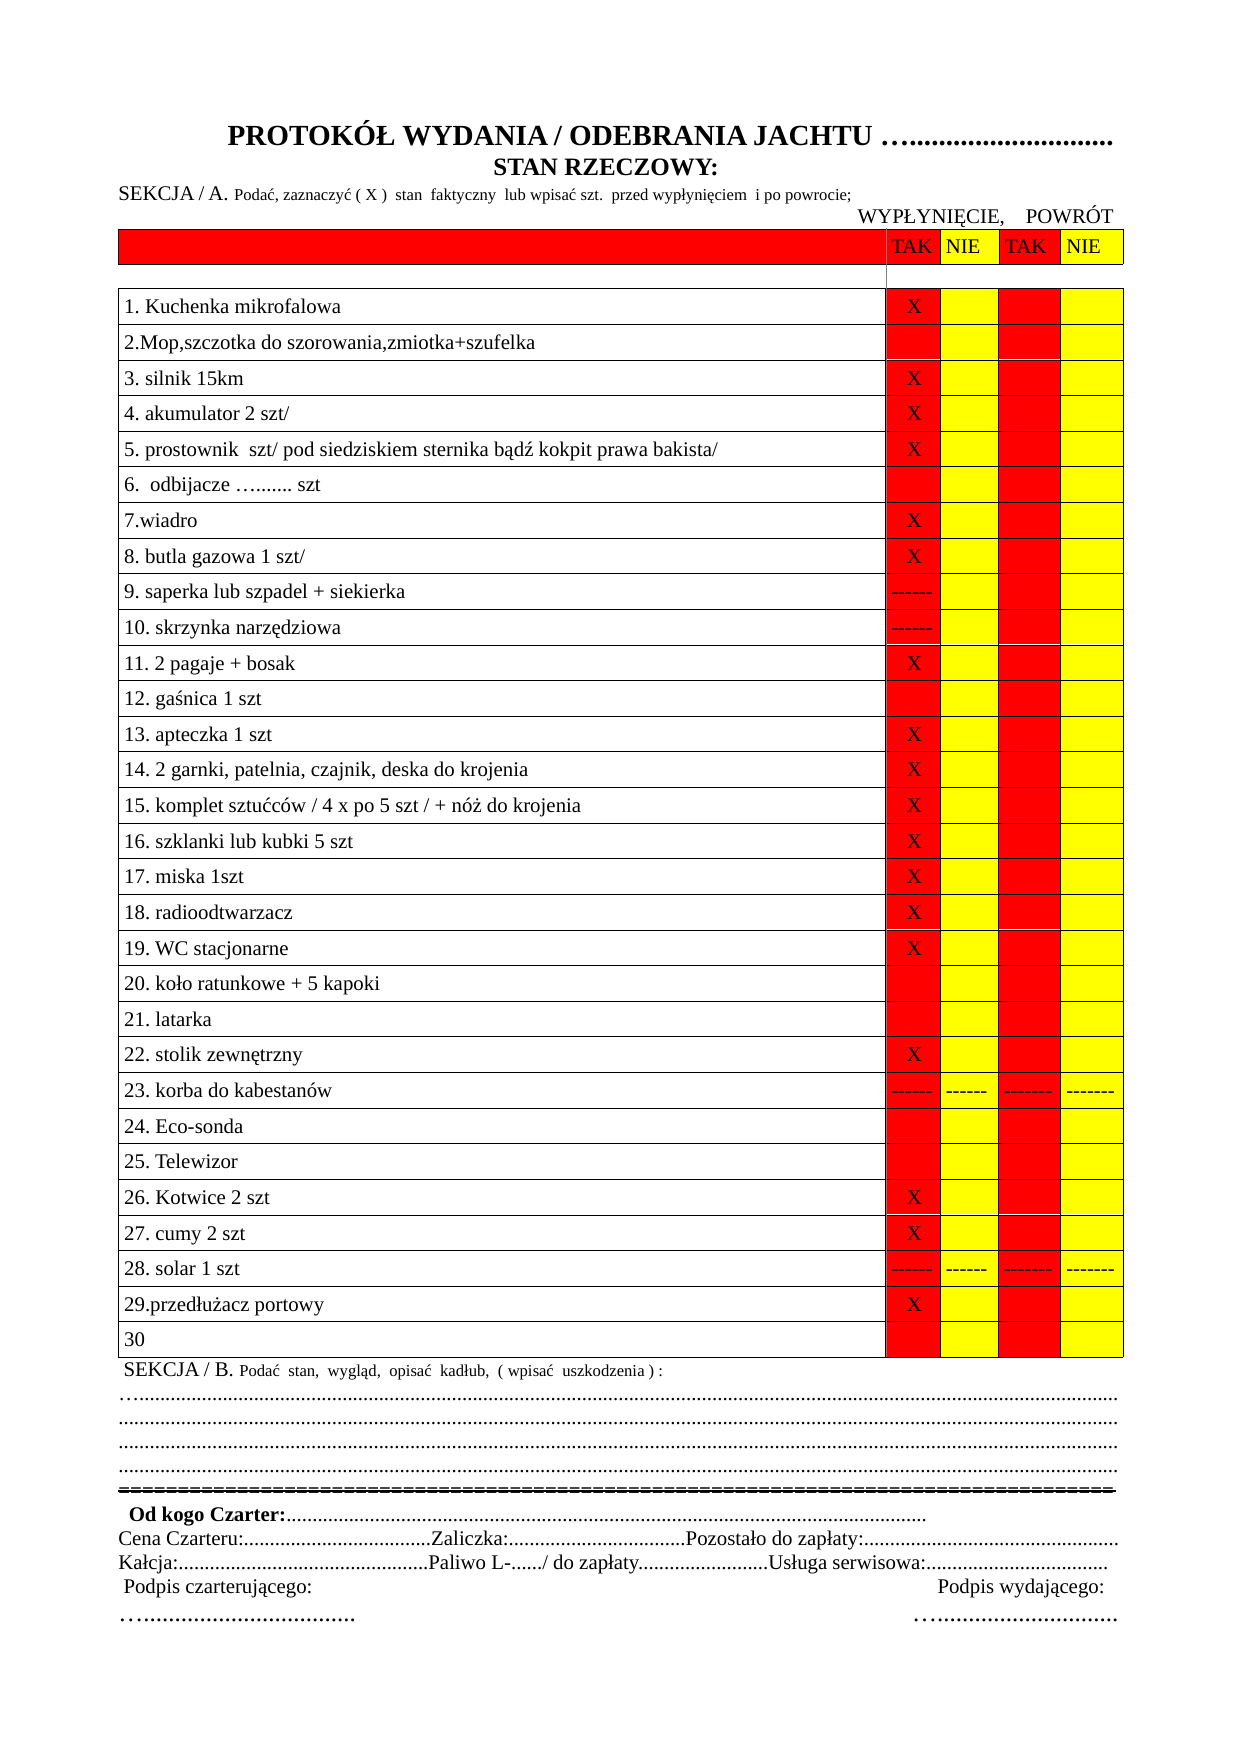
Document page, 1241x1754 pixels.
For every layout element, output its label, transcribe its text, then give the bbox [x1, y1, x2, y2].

table_cell ------- [999, 1073, 1060, 1108]
table_cell 7.wiadro [119, 503, 885, 538]
table_cell [999, 539, 1060, 573]
table_cell [999, 467, 1060, 502]
table_cell [941, 574, 998, 609]
table_cell 3. silnik 15km [119, 361, 885, 395]
table_cell [941, 1037, 998, 1072]
table_cell [1061, 467, 1123, 502]
table_cell 24. Eco-sonda [119, 1109, 885, 1143]
table_cell [999, 503, 1060, 538]
table_cell [941, 717, 998, 751]
table_cell X [887, 752, 940, 787]
table_cell [1061, 752, 1123, 787]
table_cell [941, 1322, 998, 1357]
text Podpis czarterującego: Podpis wydającego: [118, 1574, 1122, 1598]
table_cell X [887, 396, 940, 431]
text STAN RZECZOWY: [118, 152, 1122, 180]
table_cell [999, 1144, 1060, 1179]
table_cell X [887, 361, 940, 395]
table_cell X [887, 1287, 940, 1321]
table_cell 4. akumulator 2 szt/ [119, 396, 885, 431]
table_cell ------ [887, 574, 940, 609]
table_cell [999, 646, 1060, 680]
table_cell [941, 467, 998, 502]
table_cell [1061, 646, 1123, 680]
table_header 1. Kuchenka mikrofalowa [119, 289, 885, 324]
table_cell 19. WC stacjonarne [119, 931, 885, 965]
table_cell [941, 966, 998, 1001]
text Cena Czarteru:....................................Zaliczka:..................................Pozostało do zapłaty:................................................. [118, 1526, 1122, 1550]
table_cell ------- [999, 1251, 1060, 1286]
table_cell [999, 1180, 1060, 1214]
table_cell [999, 1287, 1060, 1321]
table_cell 23. korba do kabestanów [119, 1073, 885, 1108]
table_cell X [887, 646, 940, 680]
table_cell [941, 646, 998, 680]
table_cell [999, 1322, 1060, 1357]
table_cell ------ [941, 1251, 998, 1286]
table_cell [941, 1287, 998, 1321]
table_cell 9. saperka lub szpadel + siekierka [119, 574, 885, 609]
table_cell X [887, 717, 940, 751]
table_cell [1061, 432, 1123, 466]
table_cell [999, 325, 1060, 359]
table_cell [999, 1109, 1060, 1143]
table_cell [941, 931, 998, 965]
table_cell [1061, 1037, 1123, 1072]
text SEKCJA / B. Podać stan, wygląd, opisać kadłub, ( wpisać uszkodzenia ) : [118, 1358, 1122, 1381]
table_cell [1061, 1216, 1123, 1250]
table_cell [1061, 966, 1123, 1001]
table_cell [941, 681, 998, 716]
table_cell [887, 467, 940, 502]
table_cell [941, 432, 998, 466]
text Kałcja:................................................Paliwo L-....../ do zapłaty.........................Usługa serwisowa:................................... [118, 1550, 1122, 1574]
table_cell ------ [887, 1073, 940, 1108]
table_cell X [887, 1037, 940, 1072]
table_cell [941, 859, 998, 894]
table_cell [999, 1037, 1060, 1072]
table_header X [887, 289, 940, 324]
table_cell [941, 824, 998, 858]
table_cell ------- [1061, 1073, 1123, 1108]
table_cell [999, 1216, 1060, 1250]
table_cell X [887, 859, 940, 894]
table_cell [999, 895, 1060, 929]
text ….................................. …............................. [118, 1598, 1122, 1627]
table_cell [941, 788, 998, 823]
table_cell [999, 859, 1060, 894]
table_cell [941, 503, 998, 538]
table_cell [941, 1109, 998, 1143]
table_cell 18. radioodtwarzacz [119, 895, 885, 929]
table_cell [1061, 1322, 1123, 1357]
table_header TAK [1000, 230, 1060, 264]
table_header [119, 230, 886, 264]
table_cell [999, 432, 1060, 466]
table_cell X [887, 539, 940, 573]
table_cell [1061, 895, 1123, 929]
text PROTOKÓŁ WYDANIA / ODEBRANIA JACHTU …............................ [118, 118, 1122, 152]
table_cell [999, 824, 1060, 858]
table_cell [1061, 1002, 1123, 1036]
table_cell 8. butla gazowa 1 szt/ [119, 539, 885, 573]
table_cell ------ [941, 1073, 998, 1108]
table_cell [941, 539, 998, 573]
table_cell 30 [119, 1322, 885, 1357]
table_cell [1061, 539, 1123, 573]
table_cell [999, 966, 1060, 1001]
table_cell 15. komplet sztućców / 4 x po 5 szt / + nóż do krojenia [119, 788, 885, 823]
table_header NIE [1061, 230, 1123, 264]
table_cell [941, 1144, 998, 1179]
table_cell 28. solar 1 szt [119, 1251, 885, 1286]
table_cell [941, 895, 998, 929]
table_cell X [887, 432, 940, 466]
table_cell [999, 752, 1060, 787]
table_cell [1061, 610, 1123, 644]
table_cell X [887, 895, 940, 929]
table_cell [887, 681, 940, 716]
table_cell [1061, 574, 1123, 609]
table_cell 11. 2 pagaje + bosak [119, 646, 885, 680]
table_cell [887, 1109, 940, 1143]
table_cell [887, 325, 940, 359]
table_cell [941, 1216, 998, 1250]
table_cell [999, 717, 1060, 751]
table_cell [999, 1002, 1060, 1036]
table_header [999, 289, 1060, 324]
table_cell [999, 361, 1060, 395]
table_cell [999, 574, 1060, 609]
table_header NIE [941, 230, 999, 264]
table_cell 5. prostownik szt/ pod siedziskiem sternika bądź kokpit prawa bakista/ [119, 432, 885, 466]
table_cell [941, 325, 998, 359]
table_cell [941, 396, 998, 431]
table_cell X [887, 824, 940, 858]
table_cell 27. cumy 2 szt [119, 1216, 885, 1250]
table_cell [941, 610, 998, 644]
table_cell 12. gaśnica 1 szt [119, 681, 885, 716]
table_cell [887, 1002, 940, 1036]
table_cell 17. miska 1szt [119, 859, 885, 894]
table_header [941, 289, 998, 324]
table_cell [1061, 681, 1123, 716]
table_cell X [887, 1216, 940, 1250]
table_cell 22. stolik zewnętrzny [119, 1037, 885, 1072]
table_cell [887, 1322, 940, 1357]
text WYPŁYNIĘCIE, POWRÓT [118, 204, 1122, 228]
table_cell X [887, 1180, 940, 1214]
table_cell [999, 681, 1060, 716]
table_cell [887, 1144, 940, 1179]
table_cell [1061, 396, 1123, 431]
table_cell [999, 396, 1060, 431]
table_cell [941, 1002, 998, 1036]
table_cell 29.przedłużacz portowy [119, 1287, 885, 1321]
table_cell [1061, 859, 1123, 894]
table_cell [887, 966, 940, 1001]
table_cell 10. skrzynka narzędziowa [119, 610, 885, 644]
table_cell 13. apteczka 1 szt [119, 717, 885, 751]
table_cell [1061, 1144, 1123, 1179]
table_cell X [887, 503, 940, 538]
table_cell [1061, 717, 1123, 751]
table_cell 20. koło ratunkowe + 5 kapoki [119, 966, 885, 1001]
table_cell 16. szklanki lub kubki 5 szt [119, 824, 885, 858]
table_cell 25. Telewizor [119, 1144, 885, 1179]
table_cell [999, 931, 1060, 965]
text Od kogo Czarter:........................................................................................................................... [118, 1502, 1122, 1526]
table_header [1061, 289, 1123, 324]
table_cell [941, 1180, 998, 1214]
table_cell [1061, 1180, 1123, 1214]
table_cell [1061, 1109, 1123, 1143]
table_cell X [887, 931, 940, 965]
table_cell ------- [1061, 1251, 1123, 1286]
table_cell 14. 2 garnki, patelnia, czajnik, deska do krojenia [119, 752, 885, 787]
table_cell [999, 788, 1060, 823]
table_cell 6. odbijacze …....... szt [119, 467, 885, 502]
table_cell X [887, 788, 940, 823]
table_cell [1061, 1287, 1123, 1321]
table_cell 2.Mop,szczotka do szorowania,zmiotka+szufelka [119, 325, 885, 359]
text SEKCJA / A. Podać, zaznaczyć ( X ) stan faktyczny lub wpisać szt. przed wypłynięciem i po powrocie; [118, 180, 1122, 204]
table_cell [1061, 931, 1123, 965]
table_cell [999, 610, 1060, 644]
table_cell ------ [887, 610, 940, 644]
text …............................................................................................................................................................................................................................................................................................................................................................................................................................................................................................................................................................................................................................................................................................................................................................................................==================================================================================== [118, 1381, 1122, 1502]
table_cell [941, 752, 998, 787]
table_cell ------ [887, 1251, 940, 1286]
table_cell [1061, 503, 1123, 538]
table_cell [1061, 325, 1123, 359]
table_cell [1061, 788, 1123, 823]
table_cell [1061, 824, 1123, 858]
table_cell [1061, 361, 1123, 395]
table_cell [941, 361, 998, 395]
table_header TAK [887, 230, 940, 264]
table_cell 21. latarka [119, 1002, 885, 1036]
table_cell 26. Kotwice 2 szt [119, 1180, 885, 1214]
